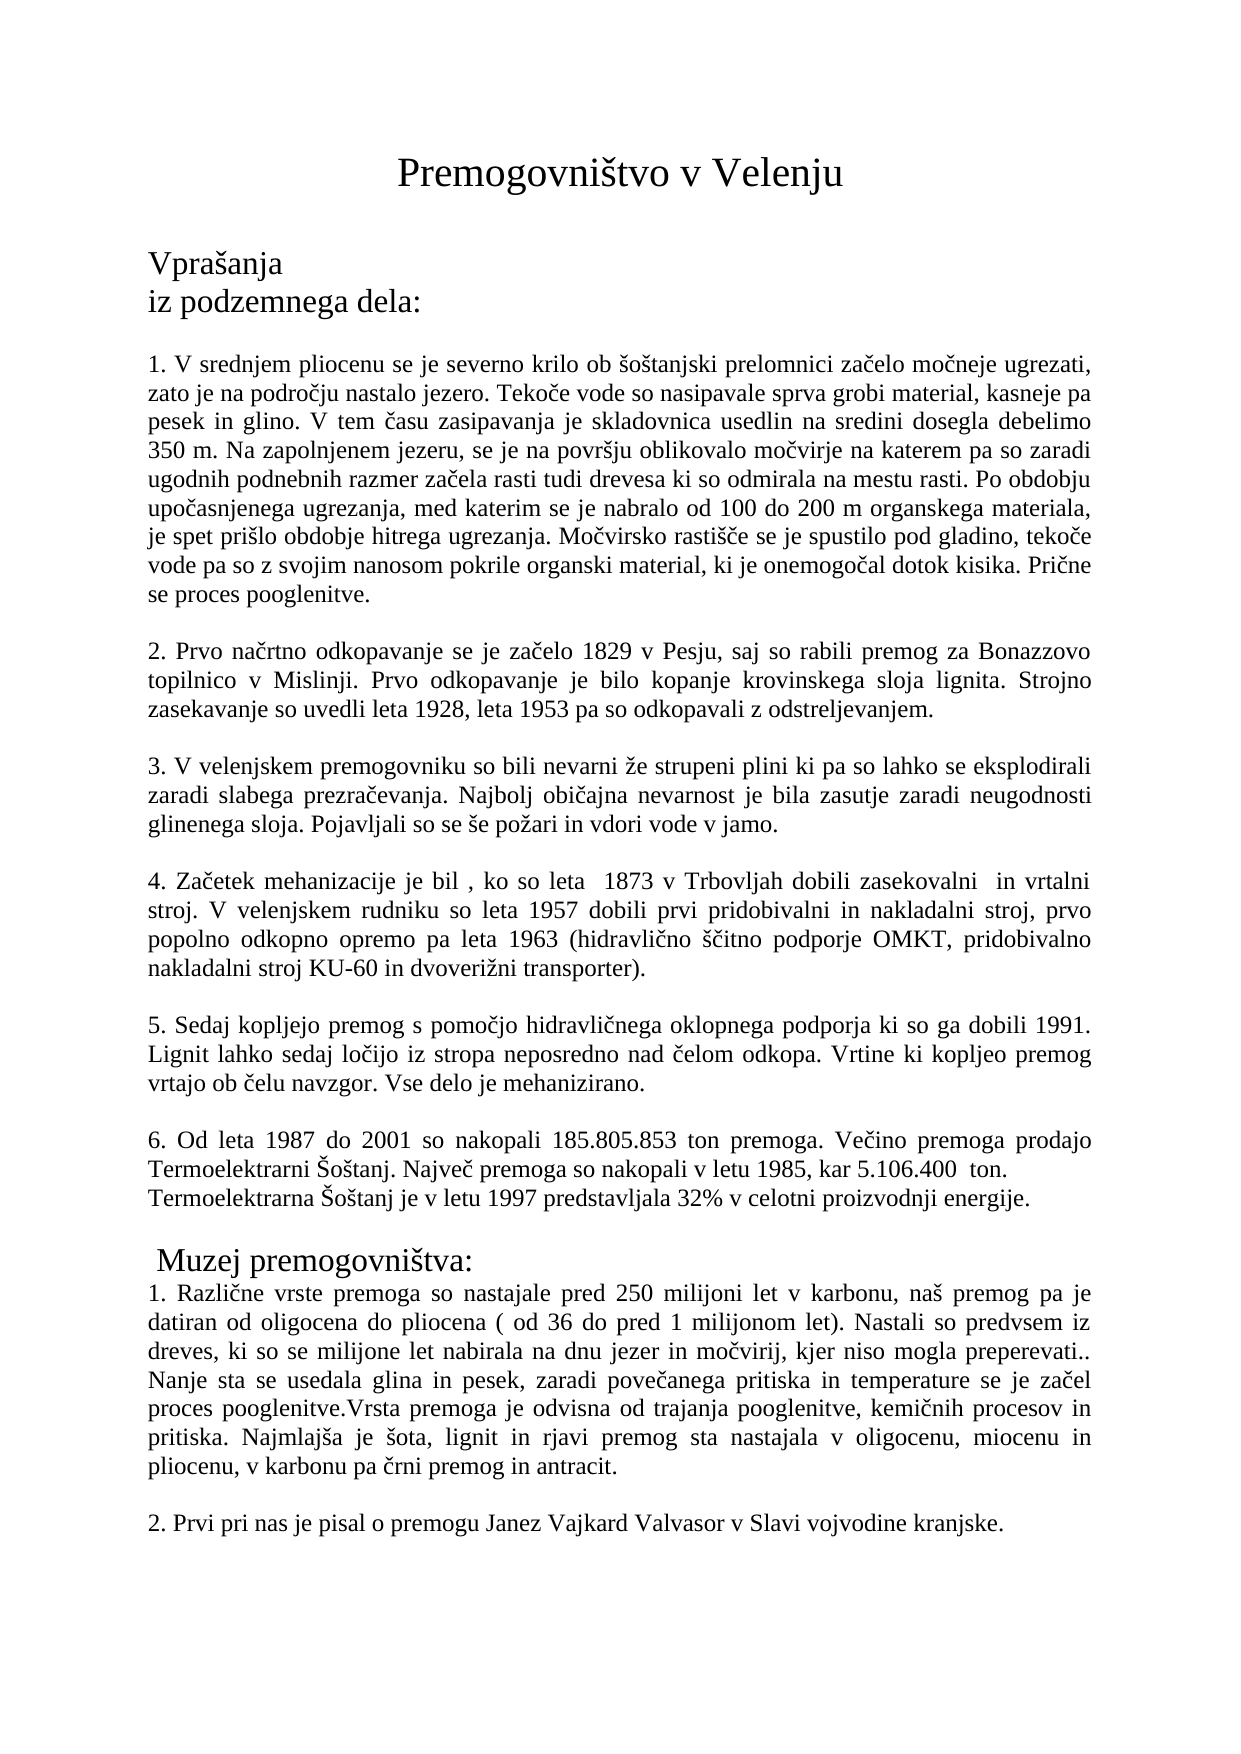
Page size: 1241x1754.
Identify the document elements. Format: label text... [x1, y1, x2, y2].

title 5. Sedaj kopljejo premog s pomočjo hidravličnega oklopnega podporja ki so ga dobili 1991. Lignit lahko sedaj ločijo iz stropa neposredno nad čelom odkopa. Vrtine ki kopljeo premog vrtajo ob čelu navzgor. Vse delo je mehanizirano. [148, 1010, 1093, 1096]
subtitle Muzej premogovništva: [148, 1240, 1093, 1278]
title 2. Prvo načrtno odkopavanje se je začelo 1829 v Pesju, saj so rabili premog za Bonazzovo topilnico v Mislinji. Prvo odkopavanje je bilo kopanje krovinskega sloja lignita. Strojno zasekavanje so uvedli leta 1928, leta 1953 pa so odkopavali z odstreljevanjem. [148, 636, 1093, 723]
subtitle 2. Prvi pri nas je pisal o premogu Janez Vajkard Valvasor v Slavi vojvodine kranjske. [148, 1508, 1093, 1537]
title Termoelektrarna Šoštanj je v letu 1997 predstavljala 32% v celotni proizvodnji energije. [148, 1183, 1093, 1211]
title Vprašanja [148, 243, 1093, 282]
title iz podzemnega dela: [148, 282, 1093, 320]
subtitle 1. Različne vrste premoga so nastajale pred 250 milijoni let v karbonu, naš premog pa je datiran od oligocena do pliocena ( od 36 do pred 1 milijonom let). Nastali so predvsem iz dreves, ki so se milijone let nabirala na dnu jezer in močvirij, kjer niso mogla preperevati.. Nanje sta se usedala glina in pesek, zaradi povečanega pritiska in temperature se je začel proces pooglenitve.Vrsta premoga je odvisna od trajanja pooglenitve, kemičnih procesov in pritiska. Najmlajša je šota, lignit in rjavi premog sta nastajala v oligocenu, miocenu in pliocenu, v karbonu pa črni premog in antracit. [148, 1278, 1093, 1480]
title 3. V velenjskem premogovniku so bili nevarni že strupeni plini ki pa so lahko se eksplodirali zaradi slabega prezračevanja. Najbolj običajna nevarnost je bila zasutje zaradi neugodnosti glinenega sloja. Pojavljali so se še požari in vdori vode v jamo. [148, 751, 1093, 838]
title Premogovništvo v Velenju [148, 148, 1093, 196]
title 1. V srednjem pliocenu se je severno krilo ob šoštanjski prelomnici začelo močneje ugrezati, zato je na področju nastalo jezero. Tekoče vode so nasipavale sprva grobi material, kasneje pa pesek in glino. V tem času zasipavanja je skladovnica usedlin na sredini dosegla debelimo 350 m. Na zapolnjenem jezeru, se je na površju oblikovalo močvirje na katerem pa so zaradi ugodnih podnebnih razmer začela rasti tudi drevesa ki so odmirala na mestu rasti. Po obdobju upočasnjenega ugrezanja, med katerim se je nabralo od 100 do 200 m organskega materiala, je spet prišlo obdobje hitrega ugrezanja. Močvirsko rastišče se je spustilo pod gladino, tekoče vode pa so z svojim nanosom pokrile organski material, ki je onemogočal dotok kisika. Prične se proces pooglenitve. [148, 349, 1093, 608]
title 4. Začetek mehanizacije je bil , ko so leta 1873 v Trbovljah dobili zasekovalni in vrtalni stroj. V velenjskem rudniku so leta 1957 dobili prvi pridobivalni in nakladalni stroj, prvo popolno odkopno opremo pa leta 1963 (hidravlično ščitno podporje OMKT, pridobivalno nakladalni stroj KU-60 in dvoverižni transporter). [148, 866, 1093, 981]
title 6. Od leta 1987 do 2001 so nakopali 185.805.853 ton premoga. Večino premoga prodajo Termoelektrarni Šoštanj. Največ premoga so nakopali v letu 1985, kar 5.106.400 ton. [148, 1125, 1093, 1183]
